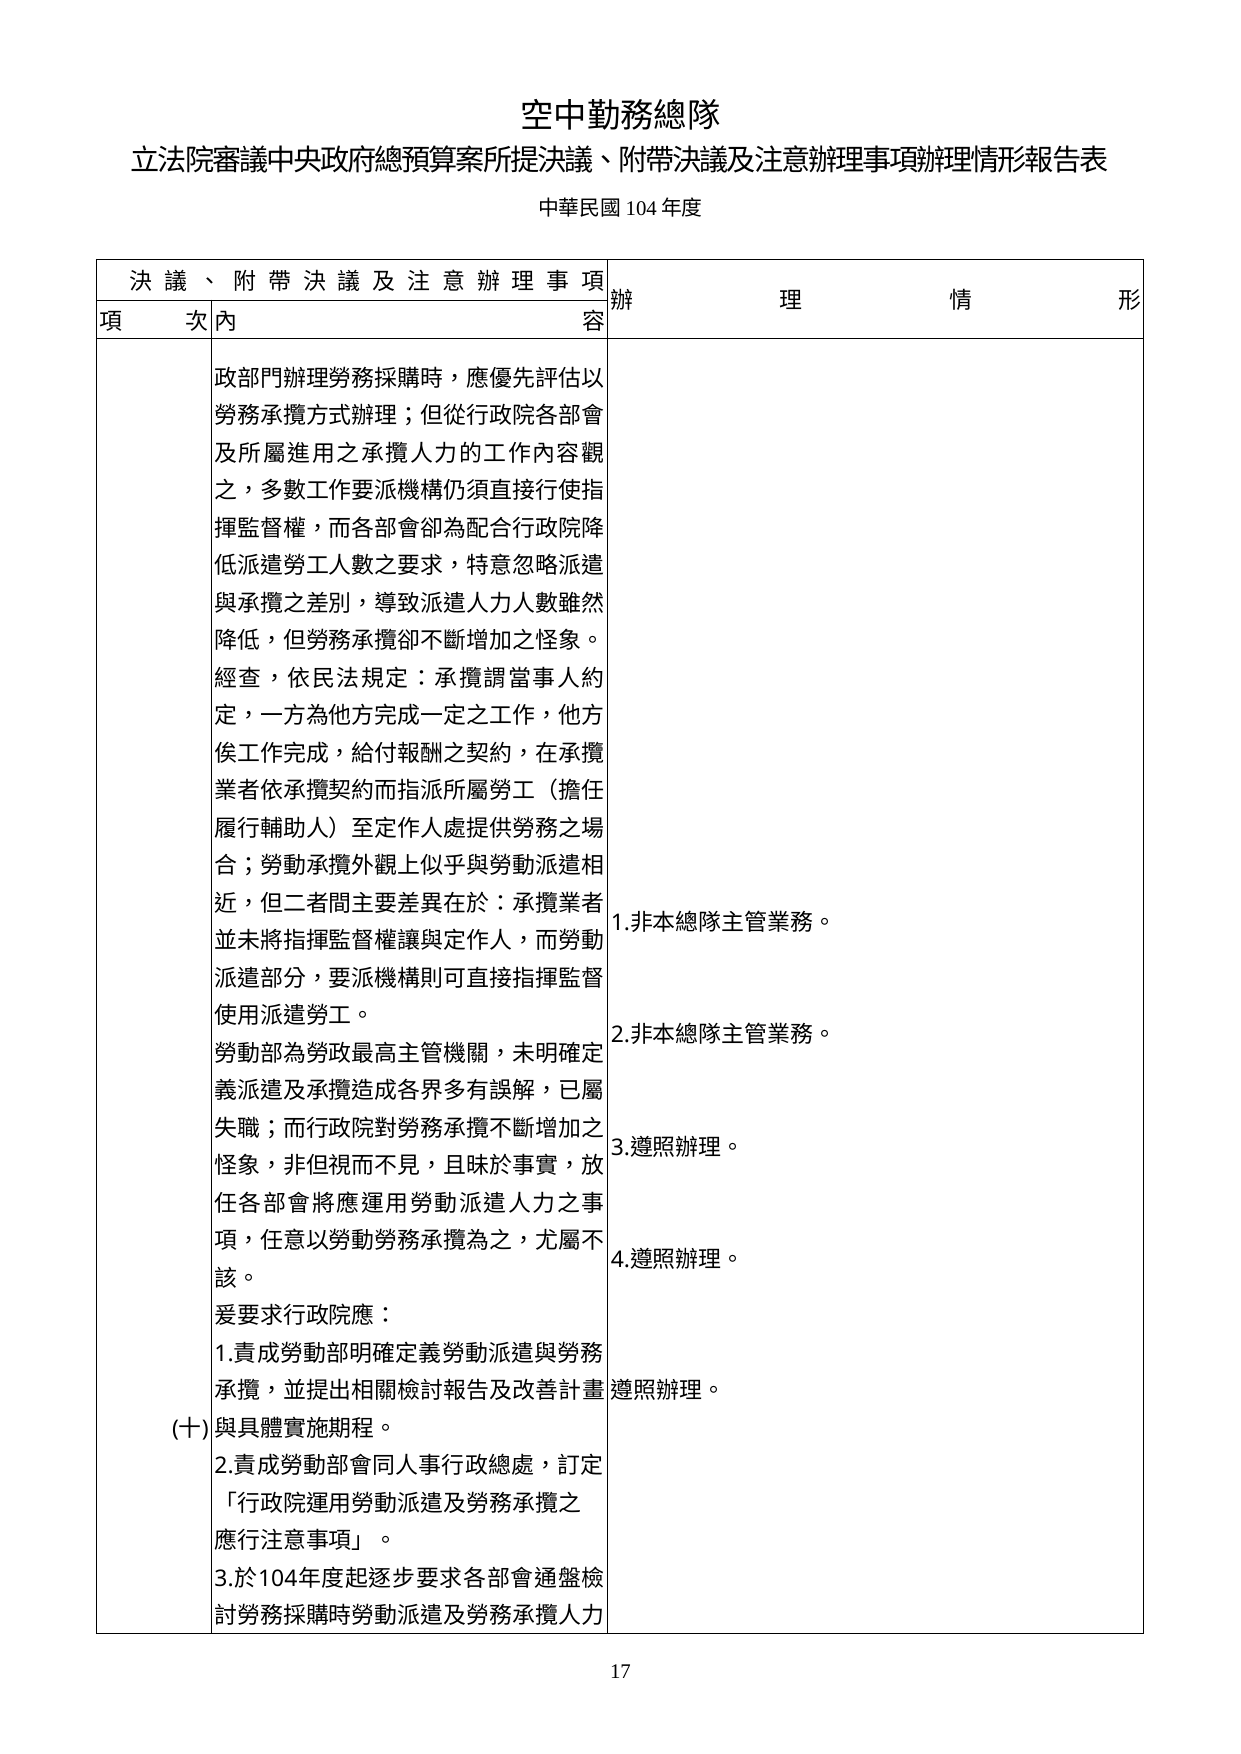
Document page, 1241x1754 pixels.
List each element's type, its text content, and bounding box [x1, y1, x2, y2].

table_header 決議、附帶決議及注意辦理事項 [97, 260, 607, 299]
table_cell 通案決議部分： 103年度中央政府總預算釋股收入380 億元不予保留。104年度中央政府總預算釋股收入380億元如下表，倘財政狀況良好，原則不予出售；釋股對象以政府四大基金為限，釋股費用併同調整。 104年度中央政府總預算案針對各機關及所屬統刪項目如下： 1.油料：統刪30%；另隨同減列交通部辦理離島載客船舶油價補貼0.07億元、公路總局辦理公共運輸油價補貼1.05億元。 2.大陸地區旅費：統刪10%。 3.委辦費：除人事行政總處、公務人力發展中心、中央選舉委員會及所屬、公務人員保障暨培訓委員會、警政署及所屬、外交部主管、教育部主管、法務部主管、勞工保險局、職業安全衛生署危險性機械及設備檢查與管理、動植物防疫檢疫局及所屬屠宰衛生檢查、畜禽藥物殘留檢測及檢疫偵測犬業務、衛生福利部落實長照十年計畫、推動長照服務體系及長照服務網業務相關預算、健全緊急醫療照護網絡、健全醫療衛生體系、醫事人力培育與訓練、推動身心障礙醫療復建網絡、社會救助業務、保護服務業務、規劃建立社會工作專業、推動性別暴力防治相關預算、食品藥物管理署科技發展工作及食品藥物管理業務相關預算、社會及家庭署辦理推展身心障礙者福利服務相關預算、文化部主管不刪；智慧財產局、工業局工業技術升級輔導計畫、標準檢驗局及所屬辦理國家度量衡標準實驗室整體運作與發展及民生化學計量標準計畫統刪1%外，其餘統刪10%，其中大陸委員會、考試院、營建署及所屬、消防署及所屬、入出國及移民署、建築研究所、國防部所屬、財政部、國庫署、交通部、中央氣象局、觀光局及所屬、運輸研究所、農業委員會、茶業改良場、疾病管制署、中央健康保險署、社會及家庭署、新竹科學工業園區管理局及所屬、中部科學工業園區管理局及所屬、保險局改以其他項目刪減替代，科目自行調整。 4.一般事務費：除中央研究院、人事行政總處及所屬、國立故宮博物院、中央選舉委員會及所屬、立法院主管、公務人員保障暨培訓委員會、國家文官學院及所屬、監察院、警政署及所屬、外交部主管、體育署、法務部主管、智慧財產局、工業局工業技術升級輔導計畫、勞工保險局、衛生福利部落實長照十年計畫、推動長照服務體系及長照服務網業務相關預算、健全緊急醫療照護網絡、健全醫療衛生體系、醫事人力培育與訓練、推動身心障礙醫療復建網絡、社會救助業務、保護服務業務、規劃建立社會工作專業、推動性別暴力防治相關預算、食品藥物管理署科技發展工作及食品藥物管理業務相關預算、中央健康保險署、社會及家庭署辦理推展身心障礙者福利服務相關預算、國軍退除役官兵輔導委員會聘用照顧服務員及護理人員相關預算不刪外，其餘統刪5%，其中總統府、國家發展委員會、國家通訊傳播委員會、公務人員退休撫卹基金監理委員會、營建署及所屬、消防署及所屬、空中勤務總隊、國防部所屬、賦稅署、臺北國稅局、高雄國稅局、北區國稅局及所屬、中區國稅局及所屬、南區國稅局及所屬、關務署及所屬、財政資訊中心、教育部、國家圖書館、國立公共資訊圖書館、國立教育廣播電臺、國立海洋科技博物館、中小企業處、交通部、民用航空局、中央氣象局、觀光局及所屬、運輸研究所、原子能委員會、放射性物料管理局、核能研究所、水土保持局、農業試驗所、林業試驗所、種苗改良繁殖場、桃園區農業改良場、花蓮區農業改良場、衛生福利部、社會及家庭署、環境檢驗所、環境保護人員訓練所、海岸巡防署主管、新竹科學工業園區管理局及所屬、證券期貨局改以其他項目刪減替代，科目自行調整。 5.軍事裝備設施、房屋建築、車輛及辦公器具、設施及機械設備養護費：除人事行政總處及所屬、國立故宮博物院、中央選舉委員會及所屬、立法院主管、公務人員保障暨培訓委員會、國家文官學院及所、監察院、警政署及所屬、中央警察大學設施及機械設備養護費、外交部駐外機構業務計畫、體育署、法務部主管、衛生福利部落實長照十年計、推動長照服務體系及長照服務網業務相關預算、保護服務業務相關預算、食品藥物管理署科技發展工作及食品藥物管理業務相關預算、海洋巡防總局艦艇歲修及機械儀器養護費不，其餘統刪5%，其中國家安全會議、國史館臺灣文獻、中央研究院、行政院、主計總處、國家發展委員會、考試院、公務人員退休撫卹基金監理委員會、內政部、營建署及所屬、消防署及所屬、入出國及移民署、國防部所屬、財政部、國庫署、賦稅署、臺北國稅局、高雄國稅局、北區國稅局及所屬、中區國稅局及所屬、南區國稅局及所屬、關務署及所屬、財政資訊中心、國家圖書館、國立公共資訊圖書、國立教育廣播電臺、國立海洋科技博、交通部、民用航空局、中央氣象局、觀光局及所屬、運輸研究所、公路總局及所、原子能委員會、放射性物料管理局、農業委員會、水土保持局、林業試驗所、特有生物研究保育中心、漁業署及所、衛生福利部、疾病管制署、中央健康保險署、環境保護署、環境檢驗所、環境保護人員訓練所、海岸巡防署主管、新竹科學工業園區管理局及所屬改以其他項目刪減替，科目自行調整。 6.國內旅費：除中央研究院、人事行政總處及所屬、國立故宮博物院、中央選舉委員會及所屬、公務人員保障暨培訓委員會、國家文官學院及所屬、監察院主管、警政署及所屬、體育署、法務部主管、工業局工業技術升級輔導計畫、衛生福利部落實長照十年計畫、推動長照服務體系及長照服務網業務相關預算、健全緊急醫療照護網絡、健全醫療衛生體系、醫事人力培育與訓練、推動身心障礙醫療復建網絡、社會救助業務、保護服務業務、規劃建立社會工作專業相關預算、食品藥物管理署科技發展工作及食品藥物管理業務相關預算、社會及家庭署辦理推展身心障礙者福利服務相關預算不刪外，其餘統刪5%，其中國史館臺灣文獻館、主計總處、國家發展委員會、考試院、內政部、營建署及所屬、消防署及所屬、役政署、入出 國及移民署、空中勤務總隊、國防部所屬、賦稅署、臺北國稅局、高雄國稅局、北區國稅局及所屬、中區國稅局及所屬、南區國稅局及所屬、關務署及所屬、財政資訊中心、國家圖書館、國立公共資訊圖書館、國立教育廣播電臺、國立海洋科技博物館、交通部、中央氣象局、觀光局及所屬、運輸研究所、公路總局及所屬、原子能委員會、放射性物料管理局、農業委員會、水土保持局、衛生福利部、疾病管制署、社會及家庭署、環境保護署、環境檢驗所、環境保護人員訓練所、新竹科學工業園區管理局及所屬、檢查局、臺灣省政府改以其他項目刪減替代，科目自行調整。 7.國外旅費：除中央研究院、人事行政總處及所屬、國立故宮博物院、中央選舉委員會及所屬、立法院主管委員國會交流事務費、公務人員保障暨培訓委員會、國家文官學院及所屬、監察院、警政署及所屬、中央警察大學、外交部主管、體育署、法務部主管、衛生福利部落實長照十年計畫、推動長照服務體系及長照服務網業務相關預算、推動身心障礙醫療復建網絡、保護服務業務相關預算、食品藥物管理署科技發展工作及食品藥物管理業務相關預算、社會及家庭署辦理推展身心障礙者福利服務相關預算、文化部主管不刪外，其餘統刪 5%，其中行政院、主計總處、國家發展委員會、檔案管理局、飛航安全調查委員會、客家委員會及所屬、考試院、銓敘部、公務人員退休撫卹基金監理委員會、公務人員退休撫卹基金管理委員會、審計部、內政部、營建署及所屬、消防署及所屬、役政署、入出國及移民署、建築研究所、空中勤務總隊、國防部所屬、財政部、國庫署、賦稅署、臺北國稅局、高雄國稅局、北區國稅局及所屬、中區國稅局及所屬、南區國稅局及所屬、財政資訊中心、教育部、國民及學前教育署、青年發展署、國家圖書館、國立公共資訊圖書館、國立教育廣播電臺、國家教育研究院、國立海洋科技博物館、工業局、標準檢驗局及所屬、智慧財產局、水利署及所屬、中央地質調查所、交通部、民用航空局、中央氣象局、觀光局及所屬、運輸研究所、公路總局及所屬、勞工保險局、勞動力發展署及所屬、職業安全衛生署、勞動及職業安全衛生研究所、僑務委員會、原子能委員會、輻射偵測中心、放射性物料管理局、核能研究所、農業委員會、林務局、水土保持局、農業試驗所、林業試驗所、水產試驗所、畜產試驗所、家畜衛生試驗所、特有生物研究保育中心、種苗改良繁殖場、高雄區農業改良場、漁業署及所屬、動植物防疫檢疫局及所屬、農糧署及所屬、衛生福利部、疾病管制署、中央健康保險署、社會及家庭署、環境檢驗所、環境保護人員訓練所、新竹科學工業園區管理局及所屬、中部科學工業園區管理局及所屬、南部科學工業園區管理局及所屬、檢查局、臺灣省政府、臺灣省諮議會、福建省政府改以其他項目刪減替代，科目自行調整。 8.出國教育訓練費：除中央研究院、人事行政總處及所屬、中央選舉委員會及所屬、公務人員保障暨培訓委員會、國家文官學院及所屬、警政署及所屬、外交部駐外機構業務計畫、法務部主管、食品藥物管理署科技發展工作及食品藥物管理業務相關預算、文化部主管不刪外，其餘統刪5%，其中主計總處、國家發展委員會、公平交易委員會、飛航安全調查委員會、消防署及所屬、空中勤務總隊、國防部所屬、財政部、關務署及所屬、交通部、中央氣象局、原子能委員會、核能研究所、農業委員會、農業試驗所、水產試驗所、畜產試驗所、家畜衛生試驗所、特有生物研究保育中心、種苗改良繁殖場、臺中區農業改良場、臺南區農業改良場、高雄區農業改良場、花蓮區農業改良場、衛生福利部、疾病管制署、環境保護署、檢查局改以其他項目刪減替代，科目自行調整。 9.設備及投資：除資產作價投資、中央研究院、人事行政總處及所屬、中央選舉委員會及所屬、立法院主管、公務人員保障暨培訓委員會基本行政維持、國家文官學院及所屬、監察院、審計部、警政署及所屬、中央警察大學房屋建築及設備費、外交部駐外機構業務計畫、購置駐外機構館舍計畫與汰換駐外機構公務車預算、法務部主管、勞工保險局、動植物防疫檢疫局高雄分局檢疫行政大樓興建工程、衛生福利部健全緊急醫療照護網絡、健全醫療衛生體系、醫事人力培育與訓練、社會救助業務、保護服務業務相關預算、食品藥物管理署科技發展工作及食品藥物管理業務相關預算、中央健康保險署、社會及家庭署辦理推展身心障礙者福利服務相關預算、海岸巡防署臺北港海巡基地、海洋巡防總局艦艇大修經費及強化海巡編裝發展方案不刪；科技部增撥國家科學技術發展基金統刪1%；文化部主管統刪3%；國立故宮博物院故宮南部院區籌建計畫統刪4%；教育部主管統刪7%外，其餘統刪 8%，其中司法院、最高法院、最高行政法院、臺北高等行政法院、臺中高等行政法院、高雄高等行政法院、公務員懲戒委員會、法官學院、智慧財產法院、臺灣高等法院、臺灣高等法院臺中分院、臺灣高等法院臺南分院、臺灣高等法院高雄分院、臺灣高等法院花蓮分院、臺灣臺北地方法院、臺灣士林地方法院、臺灣新北地方法院、臺灣桃園地方法院、臺灣新竹地方法院、臺灣苗栗地方法院、臺灣臺中地方法院、臺灣南投地方法院、臺灣雲林地方法院、臺灣嘉義地方法院、臺灣高雄地方法院、臺灣屏東地方法院、臺灣臺東地方法院、臺灣花蓮地方法院、臺灣宜蘭地方法院、臺灣基隆地方法院、臺灣澎湖地方法院、臺灣高雄少年及家事法院、福建高等法院金門分院、福建金門地方法院、福建連江地方法院、考試院、公務人員退休撫卹基金監理委員會、內政部、役政署、國防部、財政部、賦稅署、臺北國稅局、高雄國稅局、北區國稅局及所屬、中區國稅局及所屬、南區國稅局及所屬、國有財產署及所屬、教育部、國民及學前教育署、國家圖書館、國立公共資訊圖書館、國立教育廣播電臺、國立海洋科技博物館、中央氣象局、觀光局及所屬、運輸研究所、公路總局及所屬、蒙藏委員會、農業委員會、家畜衛生試驗所、環境保護署、環境保護人員訓練所、海洋巡防總局、海岸巡防總局及所屬、金融監督管理委員會、銀行局、證券期貨局改以其他項目刪減替代，科目自行調整。 10.對國內團體之捐助與政府機關間之補助：除法律義務支出、中央研究院、警政署及所屬、外交部、教育部主管、法務部主管、勞工保險局、漁業署捐助各級漁會辦理臺灣地區各漁業通訊電臺營運輔導、衛生福利部捐助財團法人國家衛生研究院發展計畫、落實長照十年計畫、推動長照服務體系及長照服務網業務相關預算、社會救助業務、保護服務業務、健全緊急醫療照護網絡、健全醫療衛生體系、醫事人力培育與訓練、食品藥物管理署科技發展工作及食品藥物管理業務相關預算、中央健康保險署、社會及家庭署辦理長期照顧十年計畫及建置長期照顧服務體系暨推展身心障礙者福利服務相關預算、文化部主管、科技部對國家災害防救科技中心、財團法人國家實驗研究院與國家同步輻射研究中心之捐助不刪；經濟部科技預算、智慧財產局、工業局工業技術升級輔導計畫統刪1%外，其餘統刪5%，其中客家委員會及所屬、內政部、營建署及所屬、國防部所屬、交通部、觀光局及所屬、公路總局及所屬、核能研究所、桃園區農業改良場、動植物防疫檢疫局及所屬、環境保護署、新竹科學工業園區管理局及所屬改以其他項目刪減替代，科目自行調整。 11.對地方政府之補助：除法律義務支出、一般性補助款、教育部主管、法務部主管、衛生福利部落實長照十年計畫、推動長照服務體系及長照服務網業務相關預算、社會救助業務、健全緊急醫療照護網絡、食品藥物管理署科技發展工作及食品藥物管理業務相關預算、中央健康保險署、社會及家庭署辦理長期照顧十年計畫及建置長期照顧服務體系暨推展身心障礙者福利服務相關預算、文化部主管不刪外，其餘統刪5%，其中役政署、觀光局及所屬、動植物防疫檢疫局及所屬、衛生福利部改以其他項目刪減替代，科目自行調整。 12.人事費：除退休退職給付、人事行政總處退休公教人員年終慰問金調整準備、國立故宮博物院、中央選舉委員會及所屬、立法院主管（不含委員問政油料補助費）、公務人員保障暨培訓委員會、國家文官學院及所屬、監察院主管、警政署及所屬、外交部主管、體育署、法務部主管不刪；立法院主管委員問政油料補助費統刪30%外，其餘統刪1%，其中中央研究院、主計總處、公務人力發展中心、地方行政研習中心、檔案管理局、飛航安全調查委員會、公共工程委員會、司法院、最高法院、最高行政法院、臺北高等行政法院、臺中高等行政法院、高雄高等行政法院、公務員懲戒委員會、法官學院、智慧財產法院、臺灣高等法院、臺灣高等法院臺中分院、臺灣高等法院臺南分院、臺灣高等法院高雄分院、臺灣高等法院花蓮分院、臺灣臺北地方法院、臺灣士林地方法院、臺灣新北地方法院、臺灣桃園地方法院、臺灣新竹地方法院、臺灣苗栗地方法院、臺灣臺中地方法院、臺灣南投地方法院、臺灣彰化地方法院、臺灣雲林地方法院、臺灣嘉義地方法院、臺灣臺南地方法院、臺灣高雄地方法院、臺灣屏東地方法院、臺灣臺東地方法院、臺灣花蓮地方法院、臺灣宜蘭地方法院、臺灣基隆地方法院、臺灣澎湖地方法院、臺灣高雄少年及家事法院、福建高等法院金門分院、福建金門地方法院、福建連江地方法院、考試院、考選部、消防署及所屬、役政署、入出國及移民署、建築研究所、空中勤務總隊、國防部所屬、國庫署、臺北國稅局、高雄國稅局、北區國稅局及所屬、中區國稅局及所屬、南區國稅局及所屬、國有財產署及所屬、國家圖書館、國立公共資訊圖書館、國立教育廣播電臺、國立海洋科技博物館、水利署及所屬、中央地質調查所、交通部、民用航空局、中央氣象局、觀光局及所屬、運輸研究所、公路總局及所屬、勞動及職業安全衛生研究所、林務局、水土保持局、畜產試驗所、家畜衛生試驗所、茶業改良場、種苗改良繁殖場、桃園區農業改良場、臺南區農業改良場、環境保護署、環境檢驗所、環境保護人員訓練所、海岸巡防署主管、證券期貨局改以其他項目刪減替代，科目自行調整。 13.國庫署「國債付息」減列2億元。 近來國際原油價格持續重挫，國內汽、柴油價格亦不斷下跌；日前中油再度宣布自2015年1月12日起調降各式汽、柴油價格，其中95無鉛調降為每公升24.6 元，較編製104年度中央政府總預算案時按每公升35.1元編列，已有大幅差距；爰予減列104年度中央政府各機關油料費30%；另年度預算執行中，若遇油價大幅波動，則在油料用量之共同標準範圍內，各機關應依以下原則辦理，主計總處並應追蹤控管執行情形： 1.油價下跌時，按實際油價覈實列支，結餘部分並不得移為他用。 2.油價大幅上漲，致所須經費不足時，得以各機關第一預備金支應；若嚴重不敷，得申請動支第二預備金。 針對104年度中央政府總預算中有關「自由經濟示範區」相關預算共計編列75億 9,945萬5,000元，包括：國家發展委員會編列1,670萬元、經濟部智慧財產局編列20萬元、行政院農業委員會編列3億 8,573萬元、衛生福利部編列1億4,600 萬元、經濟特別收入基金1,000萬元、桃園國際機場股份有限公司6,400萬元、臺灣港務股份有限公司34億3,715萬 1,000元、航港建設基金35億3,477萬 4,000元、農業特別收入基金490萬元。 經查，「自由經濟示範區規劃方案」於 102年8月啟動第1階段推動計畫，自貿港區為自由經濟示範區第1階段之核心，惟推動效益卻未如預期，無法彌補我國港埠整體進出口貨物流失量，且入駐港區事業數及進用員工人數未見成長，此外，再以我國自由貿易港區歷年來入駐港區事業家數及進用員工人數觀之，推行自由貿易示範區計畫後，入駐港區事業數及進用員工人數亦未見明顯成長；另示範區104年度關鍵績效指標考核面向不足，且跨機關間衡量標準不一，有欠妥適。 另，有鑑於「自由經濟示範區規劃方案」尚未三讀通過，各部會即逕自編列該預算執行計畫，實有未當。事實上，就政府不斷宣傳國際的案例：韓國仁川自經區言之，現已證明也將面臨推動困難之困境，事實上，由於外國人移住率過低、招商不易、無法吸引國外資金流入，以及對本國企業限制過多等因素，近年來韓國各界對仁川自經區的發展狀況，出現了諸多的批判。 而面對中國上海自貿區實施一年來發現，其光環不但嚴重消退，實施成效更是完全不如預期，但台灣卻為了企圖與中國對接，不斷以此推銷台灣自經區的設立優勢，用錯誤的觀念及手段，實難以帶動台灣經濟升級，更無法為台灣悶經濟注入新的成長動力，且因示範區特別條例尚未審議通過。準此，除交通部自由港區等海空港建設、國家發展委員會、經濟部、衛生福利部及行政院農業委員會等既有不涉及落實自由經濟示範區特別條例相關預算得編列執行外，其餘不得編列。 鑑於多數財團法人收入來源主要依賴政府之補助與委辦收入，或以行使公權力特定政策任務為設置目的，且各該薪資待遇均已相當優渥。因此，相關福利經費之支用更應撙節，避免造成外界觀感不佳，或有浪費政府資源之嫌。 爰自104年度起，各財團法人除應比照公務人員取消交通補助費外，亦不得再發放高層主管之房屋津貼。 根據審計部102年度中央政府總決算審核報告指出，政府捐助之財團法人總計 152個，基金總額高達2,423億8,298萬餘元。然諸多財團法人財源自籌能力不足，高度仰賴政府財源挹注；依決算審核結果，152個財團法人102年度營收來自政府捐補助（不含捐助基金）或委辦之金額高達近470億元，超過年度整體收入之50%。其中有60家政府捐補助及委辦經費占其年度收入比例逾50%，當中有 42家超過70%，逾90%者亦不在少數。 事實上，許多財團法人或已達成設置任務，或因時空環境變遷致設立目的已不復存在，或功能重疊，或已不具實質效益……，本院審查102年度中央政府總預算案時決議：「……要求各該主管機關於6個月內針對所捐助財團法人之設置目的、工作計畫、經費運用、財務狀況、營運績效等，以及任務已達成、設立目的已不復存在或已無營運實益等之財團法人，應向立法院提出評估報告及退場計畫。」，惟迄今僅見公設財團法人不斷設置，卻未見有退場或整併者；長此以往，不僅浪費行政資源，更將形成政府財政負擔。 爰此，104年度中央政府各機關（含營業及非營業基金）應就所主管財團法人設置任務已達成、或設立目的已不復存在、或已無營運實益、或績效不彰、或性質或業務相近者，提出具體之退場或整併計畫及時程，並向立法院各該委員會報告。 公教人員保險法中訂有「眷屬喪葬津貼（最高3個月薪俸額）」，而全國軍公教員工待遇支給要點中，亦列有眷屬死亡之「喪葬補助（最高5個月薪俸額）」之生活津貼，惟該「生活津貼」之規定，並未有法源依據。 公教人員保險既已有眷屬喪葬給付，實已不須再另行由政府預算編列所謂「喪葬補助」，且補助標準還過於保險給付。其他社會保險，如「勞工保險」，亦係將眷屬死亡之喪葬津貼列入保險給付項目，而未有其他政府補助。基於該「喪葬補助」生活津貼係無償性之補助，與保險給付係立基於「保費」之交付而生之補償不同，不應以「月俸」作為補助標準，況月俸愈高者，反而獲得政府愈多之補助，亦有違常理；現行軍公教人員喪葬補助以事實發生當月之薪俸額做為補助基準尚有斟酌空間，建請行政院於6個月內檢討研議其合理性。 根據行政院主計總處訂定之「用途別預算科目分類定義及計列標準表」第一點規定「各機關應詳實按照所管費用性質，就用途別預算科目定義範圍，確定各項費用應歸屬之科目」。惟查部分機關或對定義範圍未盡清楚，或有明知卻仍未照規定歸類之蓄意，例如，明知須列為委辦費，卻以委辦費每年均會被立法院統刪為由，將相關經費改列為「一般事務費」；或明知實際用途為補助，須於預算書中表列，並於機關網站上揭露，卻以「分攤」經費為由改列為「一般事務費」，逃避監督。爰要求行政院應通令各機關單位確實依照所訂標準編製預算，主計單位並應盡預算編審之責，確實審核；日後經查出有未依規定編製預算者，機關單位首長、相關人員應予懲處。 由於各界對於政府部門帶頭使用派遣人力多所撻伐，行政院於99年即鼓勵行政部門辦理勞務採購時，應優先評估以勞務承攬方式辦理；但從行政院各部會及所屬進用之承攬人力的工作內容觀之，多數工作要派機構仍須直接行使指揮監督權，而各部會卻為配合行政院降低派遣勞工人數之要求，特意忽略派遣與承攬之差別，導致派遣人力人數雖然降低，但勞務承攬卻不斷增加之怪象。 經查，依民法規定：承攬謂當事人約定，一方為他方完成一定之工作，他方俟工作完成，給付報酬之契約，在承攬業者依承攬契約而指派所屬勞工（擔任履行輔助人）至定作人處提供勞務之場合；勞動承攬外觀上似乎與勞動派遣相近，但二者間主要差異在於：承攬業者並未將指揮監督權讓與定作人，而勞動派遣部分，要派機構則可直接指揮監督使用派遣勞工。 勞動部為勞政最高主管機關，未明確定義派遣及承攬造成各界多有誤解，已屬失職；而行政院對勞務承攬不斷增加之怪象，非但視而不見，且昧於事實，放任各部會將應運用勞動派遣人力之事項，任意以勞動勞務承攬為之，尤屬不該。 爰要求行政院應： 1.責成勞動部明確定義勞動派遣與勞務承攬，並提出相關檢討報告及改善計畫與具體實施期程。 2.責成勞動部會同人事行政總處，訂定「行政院運用勞動派遣及勞務承攬之 應行注意事項」。 3.於104年度起逐步要求各部會通盤檢討勞務採購時勞動派遣及勞務承攬人力運用之需求。 4.依勞動部之定義，於105年度起中央政府總預算書內明列勞動派遣及勞務承攬人力實際運用情況。 依據職業安全衛生法第6條第1項第14 款明文規定，雇主應針對防止為採取充足通風、採光、照明、保溫或防濕等引起之危害，提供勞工必要的安全衛生設備及措施。同法第26條亦規定，事業單位以其事業之全部或一部分交付承攬時，應於事先告知該承攬人有關事業工作環境、危害因素既本法及有關安全衛生規定應採取之措施。 查承攬立法院院區清潔廠商第一社會福利基金會卻只提供員工短袖制服，即便寒流低溫特報，員工在戶外低氣溫環境工作只能自行添加薄長袖衣物 於短袖衣服內，與其他在院區內行走身著保暖外套其他人員相較保暖性不足。顯然，立法院與基金會要求員工於低氣溫戶外工作，基金會未提供任何禦寒保護措施，立法院也未善盡告知督促之責任。 次查政採購網統計資訊，第一社會福利基金會亦承攬多家公家機關清潔勞務採購案，包含監察院、科技部、高速公路局北區工程處、衛生福利部國民健康署等等中央政府機關單位。 為避免基層勞工因工作遭逢職業傷病，政府機關應依職業安全衛生法，善盡事業單位督促承攬商符合相關法令之責任，爰要求各政府機關應優先督促清潔勞務承攬商針對戶外工作之員工提供防風保暖之制服。 行政院消費者保護委員會自101年被前行政院長江宜樺降級為行政院消費者保護處後，功能不彰，未能確實保護消費者，在歷次食安風暴中，也未能發揮領頭羊角色保護消費者權益、提出團體訴訟，顯見當初行政院組改決策之不當。尤其現行產業類別多元、消費項目與爭議更是日新月異，消費者保護法裡的定型化契約範本早已不符時代所需，許多民眾根本不知道消費者保護法能申訴及調解消費爭議，遠不如媒體的爆料專線。爰要求行政院應強化消費者保護處職能，並與食安辦公室定期溝通協調，定期就特定產品稽查，以維護消費者權益。 行政院各部會每年皆編列龐大數額之捐、補助費，有的部會之捐、補助費幾乎占其整體預算九成。其中有為數不少的捐、補助費，係對團體及私人補助，惟如此龐大金額之預算，許多部會及所屬卻未於官方網站設有專區，致民眾及團體無法簡便查詢到所需之申請捐、補助費規定，而經常錯失申請時機，甚或因不知有相關捐、補助費，致使本身權益受損。為便利人民共享及公平利用政府資訊，保障民眾知的權利，爰要求行政院及所屬應要求各部會應將「申請捐、補助費用之相關辦法」列入網頁「政府資訊公開」專區內，以利民眾查閱。 行政院於93年為建立公報制度，統一刊載行政院及所屬各機關涉及人民權益之法令等重要事項，以達政府資訊主動公開及保障人民權益之目的，特發行「行政院公報」，並建置「行政院公報資訊網」。惟查該網站部分法規命令、行政規則等修正發布之資訊，並未檢附條文總說明及對照表，人民難以得知政府機關修正之理由與必要性。爰要求行政院公報未來刊載法規，應一併檢附條文總說明及對照表，以便利人民共享及公平利用政府資訊，保障人民知的權利，增進人民對公共事務之瞭解、信賴及監督，並促進民主參與。 為避免濫用政府預算播送形象廣告違反行政中立原則並影響選舉公平，總統副總統任期屆滿前一年內，政府政令宣導廣告應限於社會治安維護、交通秩序疏導、災害防救、傳染病防治、環境保護、節約能源或新法令及政策實施等之宣導廣告，不得播送其他政治性宣導廣告。 鑑於原住民族及離島等地區因地理環境特殊，受限於交通不便，醫療資源及健康照護服務相較台灣本島，普遍有不充足與不完善之情形。為使該等地區民眾獲得平等之完善醫療與照顧，104年度中央政府總預算案中有關「原住民族及離島地區醫療、照護、保健相關服務所需及資源建置之相關預算」，請行政院責成主計總處及相關機關覈實配賦額度。 有鑑於臺大醫院兒童醫院已於103年8 月1日正式開幕，肩負國家社會大眾之深刻期望，基於兒童是國家未來的重要棟樑，其健康代表著國家未來的競爭力，惟面對少子化問題日益嚴重的台灣，兒童健康問題卻仍未受到政府高度重視。基此，為落實臺大醫院兒童醫院提供國家級兒童醫療服務、研究及教學之任務，特建請教育部與衛生福利部自104 年度起，應於業務計畫中，匡列預算納入兒童醫學相關研究主題（例如：一般兒科教學研究、兒童急診教學研究、兒童不當對待（虐待）教學研究、兒童健康褔祉指標教學研究、兒童社區醫學教學研究、青少年醫學教學研究……等等相關研究），並提撥一定比例預算、專款專用做為兒童醫院之臨床教學研究用途，以培養我國兒童醫療與保健人才、照顧轉診難症兒童，及增進我國兒童健康及福祉，並提高我國兒童醫療照顧水準，落實臺大醫院兒童醫院捍衛國家兒童健康之使命。 中華民國104年度中央政府總預算案，有關公務部分各單位預算之審查，歲入、歲出之各款、項、目涉及附屬單位預算營業及非營業部分（如營業盈餘或作業賸餘繳庫等項目），審查報告本應予「暫照列，俟附屬單位預算審議確定，再行調整。」惟倘委員會在審查時，已就該部分預算作成實質上之增刪調整或相關決議，審查總報告仍應尊重委員會審查結果，並予照列。 台灣糖業股份有限公司、台灣中油股份有限公司、台灣電力股份有限公司、台灣自來水股份有限公司四家公司100年度經營績效獎金適用 96 年修正之「經濟部所屬事業經營績效獎金實施要點」辦理。 分組審查決議部分 空中勤務總隊 空中勤務總隊104年度單位預算第2目「空中勤務業務」項下「航務、機務及飛安」中「辦理黑鷹直升機種子人員訓練暨初次航材籌補計畫（六年中程計畫─103至108年，總經費66億7,200萬元）」編列10億0,720萬元，凍結1億元，俟空中勤務總隊重新評估救災直升機建置改善方案，向立法院內政委員會提出專案報告經同意後，始得動支。 空中勤務總隊104年度單位預算第2目「空中勤務業務」項下「航務、機務及飛安」中「辦理飛機維護5年中程計畫（五年中程計畫─104至108年，總經費64億 5,884萬元）」編列10億6,897萬1,000 元，凍結1億元，俟空中勤務總隊提供人員完備訓練及精進維保措施等規劃，向立法院內政委員會提出專案檢討報告經同意後，始得動支。 空中勤務總隊104年度單位預算第2目「空中勤務業務」項下「航務、機務及飛安」中「參加會議、會勘直升機起降場、督導勤務演訓等」編列347萬5,000元，凍結100萬元，俟空中勤務總隊及海岸巡防署在安全無虞之下共同完成直升機及巡防艦組合訓練，向立法院內政委員會提出專案報告經同意後，始得動支。 空中勤務總隊104年度單位預算第2目「空中勤務業務」項下「航務、機務及飛安」編列辦理「黑鷹直升機種子人員訓練暨初次航材籌補六年中程計畫」第 2年所需經費10億0,720萬元，經查，104 年度實際編列經費已與原始規劃不符（詳如表一），顯見計畫業已有所變更，卻未在預算書說明實屬不當，又空中勤務總隊針對「美方行政管理費及服務」單年度所編列經費，更已經超過美國發價書所提概算，應一併說明。爰此，凍結五分之一，俟空中勤務總隊就是項計畫變動及執行情形，向立法院內政委員會進行專案報告後，始得動支。 表一：「黑鷹直升機種子人員訓練暨初次航材籌補六年中程計畫」104年度預算編列情形 空中勤務總隊104年度單位預算第2目「空中勤務業務」項下「航務、機務及飛安」編列辦理「飛機維護5年中程計畫」第1年所需經費10億6,897萬1,000元，經查，103年度列公務航空器養護費計4億 6,145萬2,000元，截至103年6月飛機妥善率達71.26%。但是項計畫所編列養護費用10億6,897萬1,000元（含維保所需油料費用1,200萬元），其中計有 BE-200、BE-350以及AS-365三種機型共計12架所編列公務航空器養護費，較 103年度高出2.6倍至4.5倍（詳如表一），而所擬達到飛機妥善率僅達65%，並不符合經濟效益。又，空中勤務總隊新購UH-60M（黑鷹直升機）計有四架於 104年7月交機，即編列每單架養護費 4,450萬元，其理由為何亦應一併說明。爰此，凍結五分之一，俟空中勤務總隊就是項計畫內容向立法院內政委員會提出報告後，始得動支。 表一：空中勤務總隊公務航空器養護費比較表 未來國防部將調撥部分黑鷹直升機予空務總隊使用，為節省離島地區緊急醫療與災難救助之效率，內政部與空中勤務總隊應積極研議，於澎湖地區設置專責救援直升機，以節省寶貴救援時間。 [212, 339, 607, 1633]
table_cell 非本總隊主管業務。 1.遵照辦理。 2.遵照辦理。 3.本總隊未編列是項經費。 4.遵照辦理。 5.本總隊未編列軍事裝備設施養護費，餘遵照辦理。 6.遵照辦理。 7.遵照辦理。 8.遵照辦理。 9.遵照辦理。 10.本總隊未編列是項經費。 11.本總隊未編列是項經費。 12.遵照辦理。 13.非本總隊主管業務。 遵照辦理。 非本總隊主管業務。。 非本總隊主管業務。 本總隊無捐助之財團法人。 非本總隊主管業務。 遵照辦理。 1.非本總隊主管業務。 2.非本總隊主管業務。 3.遵照辦理。 4.遵照辦理。 遵照辦理。 非本總隊主管業務。 遵照辦理。 非本總隊主管業務。 遵照辦理。 非本總隊主管業務。 非本總隊主管業務。 遵照辦理。 非本總隊主管業務。 本總隊業於104年6月3日立法院第8屆第7會期內政委員會第25次全體委員會提出專案報告，並獲決議「准予動支」。 本總隊業於104年6月3日立法院第8屆第7會期內政委員會第25次全體委員會提出專案報告，並獲決議「准予動支」。 本總隊業於104年6月3日立法院第8屆第7會期內政委員會第25次全體委員會提出專案報告，並獲決議「准予動支」。 本總隊業於104年6月3日立法院第8屆第7會期內政委員會第25次全體委員會提出專案報告，並獲決議「准予動支」。 本總隊業於104年6月3日立法院第8屆第7會期內政委員會第25次全體委員會提出專案報告，並獲決議「准予動支」。 104年5月26日由行政院張副院長主持之104年度直轄市、縣(市)首長災害防救交流分享座談會時，內政部已明確表示「金門縣之主要需求應為近海海域救援及緊急病患轉診，黑鷹直升機是針對2000公尺以上高山及遠洋海域救援，近海救援以行政院海岸巡防署較有效率，目前重大傷病患夜間後送由本部空勤總隊支援，但整體後送資源應由當地政府與衛生福利部進一步協調使之完善」，並經張副院長裁示： (1)根據內政部說明，空勤總隊黑鷹直升機不適合金門環境，近海案件主要請本院海岸巡防署救援。 (2)金門在地醫療可透過醫學中心支援強化，請衛生福利部儘速完成委託民間直升機辦理空中轉診，以利後送所需，本案請衛生福利部將辦理進度送本院災害防救辦公室知悉。 綜上述，本總隊對各離島縣市將不予進駐直升機。 [608, 339, 1143, 1633]
table_cell 項次 [97, 301, 211, 338]
table_cell 一、 (一) (二) (三) (四) (五) (六) (七) (八) (九) (十) (十一) (十二) (十三) (十四) (十五) (十六) (十七) (十八) 二、 (一) (二) (三) (四) (五) (六) [97, 339, 211, 1633]
table_cell 內容 [212, 301, 607, 338]
table_header 辦理情形 [608, 260, 1143, 338]
